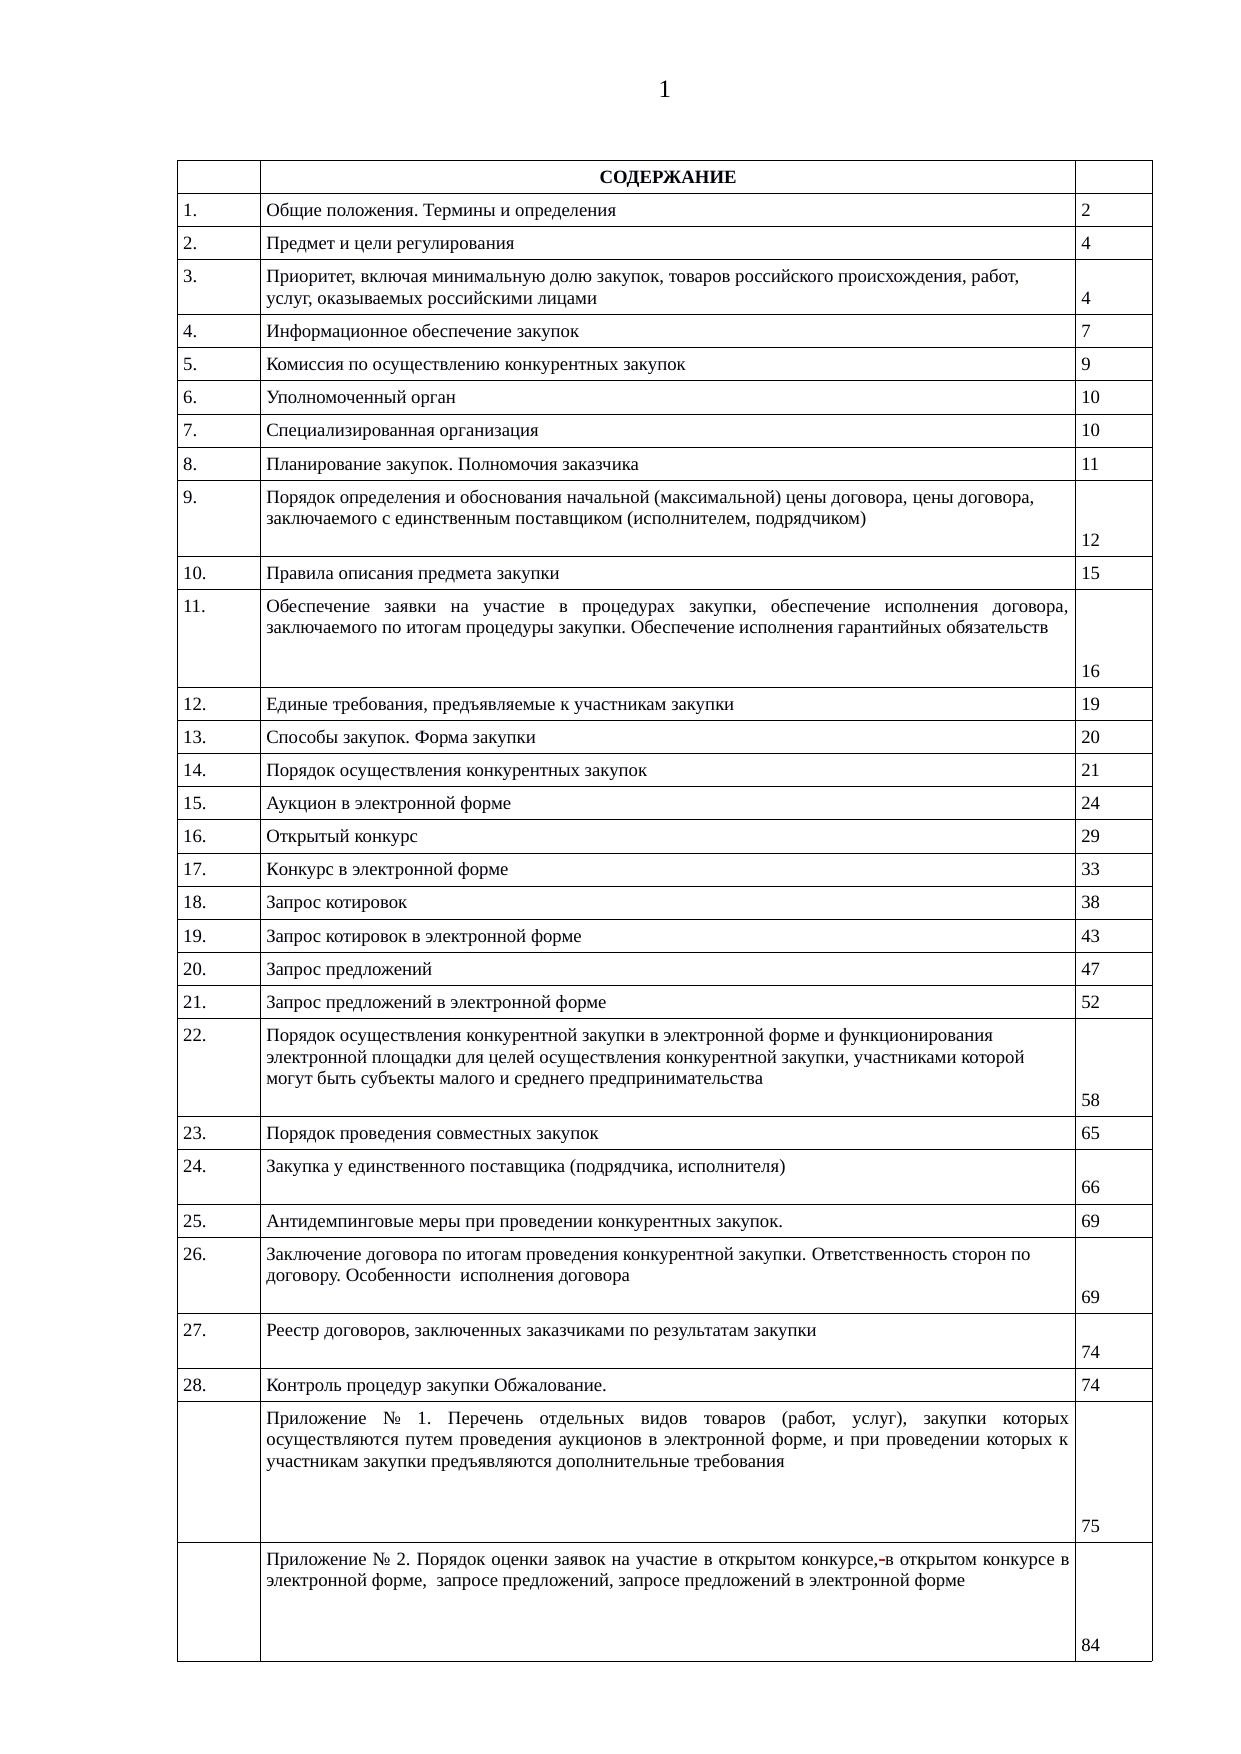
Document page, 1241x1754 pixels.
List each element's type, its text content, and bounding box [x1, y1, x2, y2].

table_cell 10 [1076, 415, 1152, 447]
table_cell 16. [178, 820, 260, 852]
table_cell Порядок проведения совместных закупок [261, 1117, 1075, 1149]
table_cell 9 [1076, 348, 1152, 380]
table_cell 52 [1076, 986, 1152, 1018]
table_cell 75 [1076, 1402, 1152, 1542]
table_cell 5. [178, 348, 260, 380]
table_cell 12. [178, 688, 260, 720]
table_cell Общие положения. Термины и определения [261, 194, 1075, 226]
table_cell 13. [178, 721, 260, 753]
table_cell Правила описания предмета закупки [261, 557, 1075, 589]
table_cell 84 [1076, 1543, 1152, 1661]
table_cell 27. [178, 1314, 260, 1368]
table_cell 14. [178, 754, 260, 786]
table_cell 11. [178, 590, 260, 687]
table_cell 38 [1076, 887, 1152, 919]
table_cell Аукцион в электронной форме [261, 787, 1075, 819]
table_cell Специализированная организация [261, 415, 1075, 447]
table_cell 24. [178, 1150, 260, 1204]
table_cell 29 [1076, 820, 1152, 852]
table_cell 7. [178, 415, 260, 447]
table_cell 24 [1076, 787, 1152, 819]
table_cell 18. [178, 887, 260, 919]
table_cell 33 [1076, 854, 1152, 886]
table_cell Порядок определения и обоснования начальной (максимальной) цены договора, цены договора, заключаемого с единственным поставщиком (исполнителем, подрядчиком) [261, 481, 1075, 556]
table_cell 23. [178, 1117, 260, 1149]
table_cell [178, 1402, 260, 1542]
table_cell 25. [178, 1205, 260, 1237]
table_cell Способы закупок. Форма закупки [261, 721, 1075, 753]
table_cell 1. [178, 194, 260, 226]
table_cell Информационное обеспечение закупок [261, 315, 1075, 347]
table_cell 43 [1076, 920, 1152, 952]
table_cell 2. [178, 227, 260, 259]
table_cell Порядок осуществления конкурентных закупок [261, 754, 1075, 786]
table_cell 2 [1076, 194, 1152, 226]
table_cell Приоритет, включая минимальную долю закупок, товаров российского происхождения, работ, услуг, оказываемых российскими лицами [261, 260, 1075, 314]
table_cell 9. [178, 481, 260, 556]
table_cell Порядок осуществления конкурентной закупки в электронной форме и функционирования электронной площадки для целей осуществления конкурентной закупки, участниками которой могут быть субъекты малого и среднего предпринимательства [261, 1019, 1075, 1116]
table_cell Запрос котировок [261, 887, 1075, 919]
table_cell 8. [178, 448, 260, 480]
table_cell 26. [178, 1238, 260, 1313]
table_cell [178, 1543, 260, 1661]
table_cell 21. [178, 986, 260, 1018]
table_cell 20. [178, 953, 260, 985]
table_cell Запрос предложений в электронной форме [261, 986, 1075, 1018]
table_cell Реестр договоров, заключенных заказчиками по результатам закупки [261, 1314, 1075, 1368]
table_header СОДЕРЖАНИЕ [261, 161, 1075, 193]
table_cell Уполномоченный орган [261, 381, 1075, 413]
table_header [1076, 161, 1152, 193]
table_cell 65 [1076, 1117, 1152, 1149]
table_cell 4. [178, 315, 260, 347]
table_cell 15. [178, 787, 260, 819]
table_cell 22. [178, 1019, 260, 1116]
table_cell Антидемпинговые меры при проведении конкурентных закупок. [261, 1205, 1075, 1237]
table_cell Запрос предложений [261, 953, 1075, 985]
table_cell 74 [1076, 1314, 1152, 1368]
table_cell 10 [1076, 381, 1152, 413]
table_cell Комиссия по осуществлению конкурентных закупок [261, 348, 1075, 380]
table_cell 10. [178, 557, 260, 589]
table_cell 20 [1076, 721, 1152, 753]
table_cell Планирование закупок. Полномочия заказчика [261, 448, 1075, 480]
table_cell 47 [1076, 953, 1152, 985]
table_cell Заключение договора по итогам проведения конкурентной закупки. Ответственность сторон по договору. Особенности исполнения договора [261, 1238, 1075, 1313]
table_cell Запрос котировок в электронной форме [261, 920, 1075, 952]
table_cell 7 [1076, 315, 1152, 347]
table_cell Приложение № 1. Перечень отдельных видов товаров (работ, услуг), закупки которых осуществляются путем проведения аукционов в электронной форме, и при проведении которых к участникам закупки предъявляются дополнительные требования [261, 1402, 1075, 1542]
table_cell Открытый конкурс [261, 820, 1075, 852]
table_cell 17. [178, 854, 260, 886]
table_cell 66 [1076, 1150, 1152, 1204]
table_cell 11 [1076, 448, 1152, 480]
table_cell 3. [178, 260, 260, 314]
table_cell 16 [1076, 590, 1152, 687]
table_cell Обеспечение заявки на участие в процедурах закупки, обеспечение исполнения договора, заключаемого по итогам процедуры закупки. Обеспечение исполнения гарантийных обязательств [261, 590, 1075, 687]
table_cell 69 [1076, 1238, 1152, 1313]
table_cell Контроль процедур закупки Обжалование. [261, 1369, 1075, 1401]
table_cell 12 [1076, 481, 1152, 556]
table_cell 19 [1076, 688, 1152, 720]
table_cell 15 [1076, 557, 1152, 589]
table_cell Конкурс в электронной форме [261, 854, 1075, 886]
table_header [178, 161, 260, 193]
table_cell 4 [1076, 227, 1152, 259]
table_cell Единые требования, предъявляемые к участникам закупки [261, 688, 1075, 720]
table_cell 28. [178, 1369, 260, 1401]
table_cell 19. [178, 920, 260, 952]
table_cell Закупка у единственного поставщика (подрядчика, исполнителя) [261, 1150, 1075, 1204]
table_cell Предмет и цели регулирования [261, 227, 1075, 259]
table_cell 21 [1076, 754, 1152, 786]
table_cell 4 [1076, 260, 1152, 314]
table_cell Приложение № 2. Порядок оценки заявок на участие в открытом конкурсе, в открытом конкурсе в электронной форме, запросе предложений, запросе предложений в электронной форме [261, 1543, 1075, 1661]
table_cell 58 [1076, 1019, 1152, 1116]
table_cell 74 [1076, 1369, 1152, 1401]
table_cell 6. [178, 381, 260, 413]
table_cell 69 [1076, 1205, 1152, 1237]
